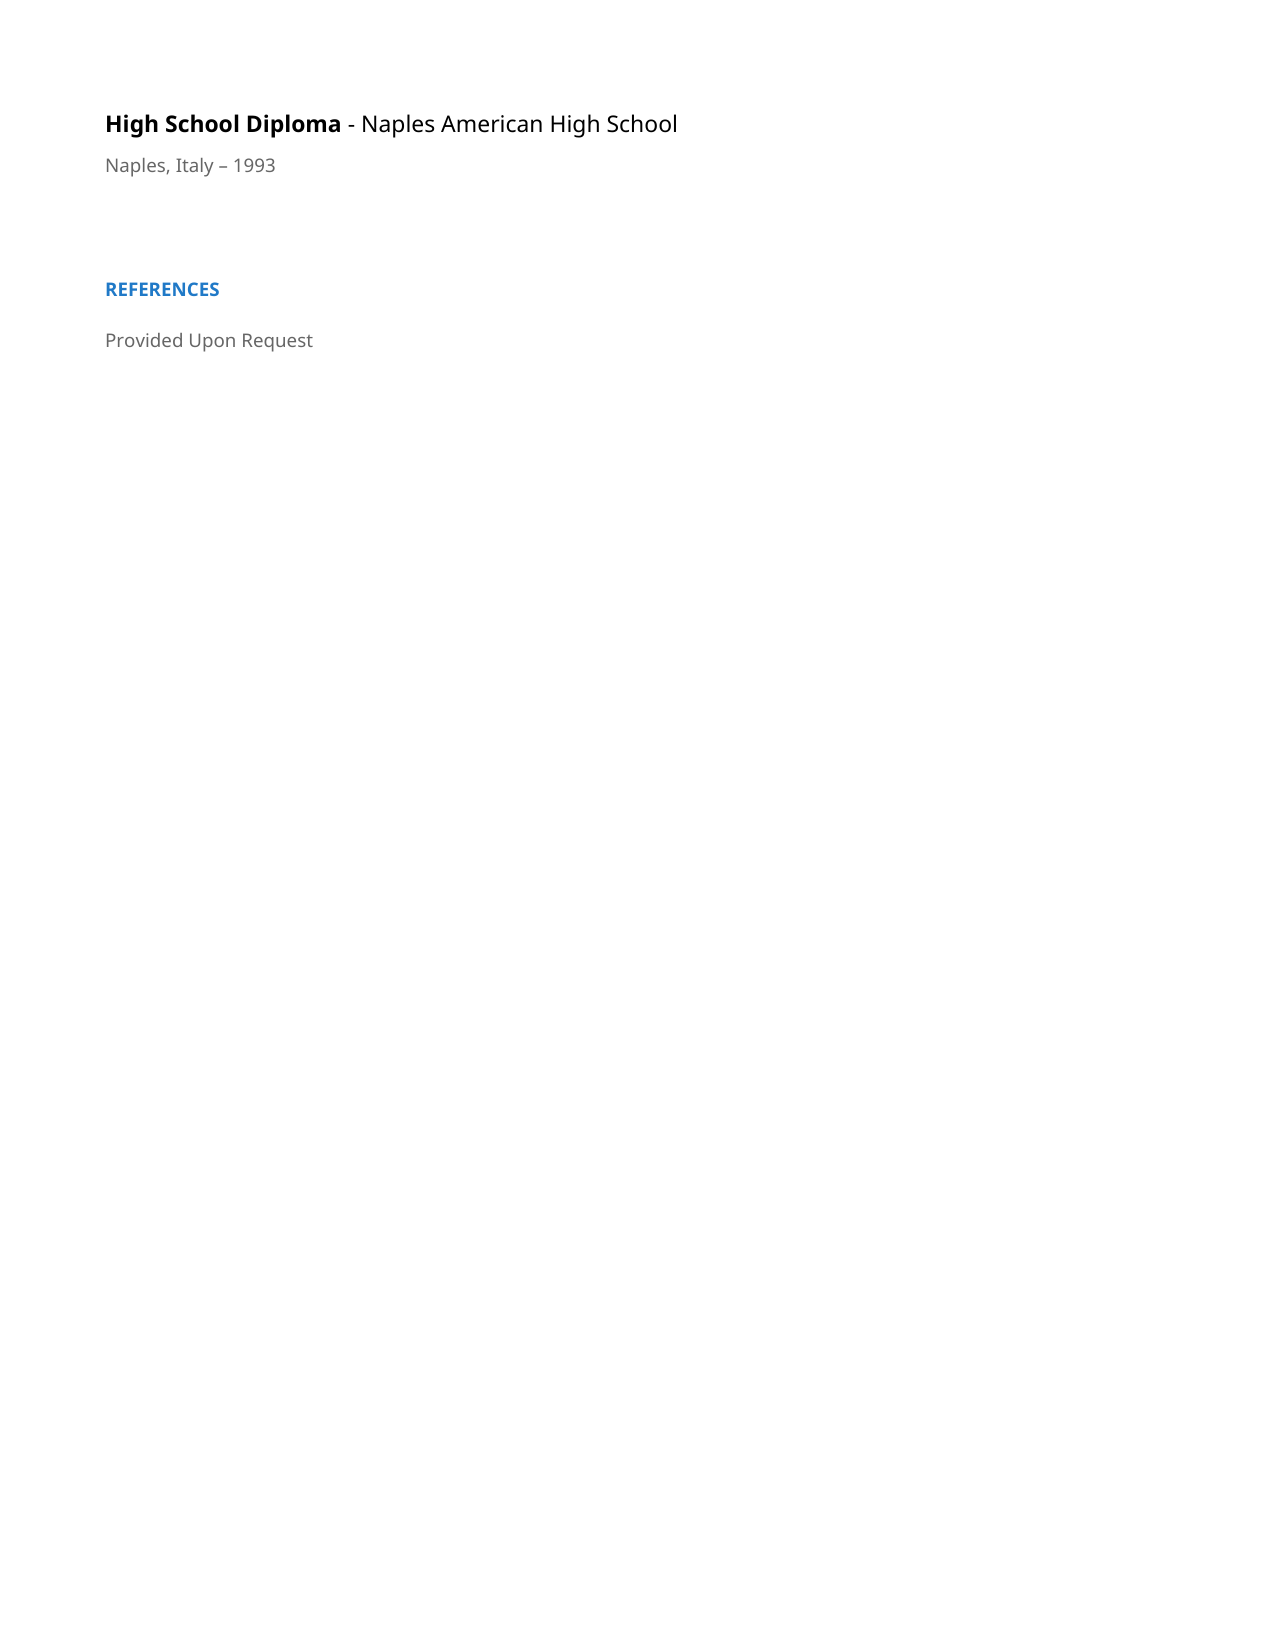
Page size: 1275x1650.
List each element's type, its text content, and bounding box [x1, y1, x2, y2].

table_cell SKILLS System administration and monitoring Python, Perl, shell scripting Public speaking, presentation planning Incident response setup and practice Agile methodologies (Certified Scrum Master) Linux Software development and design Database design and administration Process and product documentation Version Control Code testing and Continuous Integration Virtualization with a focus on VMWare Amazon cloud CERTIFICATIONS AWS Certified Cloud Practitioner (Reg #469454772) VMware Certified Professional - v4 and v5 (VCP #72212) Scrum Alliance Certified ScrumMaster (747082) DoD Collateral Secret and SCI Top Secret clearances. Lapsed. EXTERNAL ORGANIZATIONS Member in good standing, American Federation of Musicians (local #159) Historian, James Madison University Marching Royal Dukes Alumni band Alumni, Phi Mu Alpha Sinfonia [837, 60, 1181, 368]
table_cell EXPERIENCE Pure Storage, Mountain View, CA — Sr. Software Engineer 2014 - 2023 Systems administrator and programmer within Pure from pre-IPO to multi-billion dollar organization. Managed multiple site migrations through my tenure. Participated in and later managed a team responsible for internal infrastructure automation. Initially for the Flash Array business unit and later company-wide. Acting Manager of DevOps In addition to duties as a senior member of the team, served as the acting manager for my final half-year at Pure. Participated in product planning, requirements gathering, team +budgeting, compensation planning and reviews, managed projects, reported to exectiutive team Facilitated communication and planning between business units. Sr. DevOps Engineer Senior member of a team responsible for infrastructure related automation. Initial area of focus was array log reception and searching tools for developers and support. Created and led development on a self-service system (SPOG) to allow engineers to automatically provision virtual resources across VMware, multiple open-stack deployments and AWS. (Hybrid cloud interface) Assumed product ownership and lead development of a system to control package automation and deployment via decentralized puppet. This also included managing access controls on end systems, ownership and inventory tracking, as well as IP address management. Scale was approximately 10k active systems, 8m requests / 10gb a day. Deployment automation reduced related errors by a factor of 15. This included guiding changes in the puppet modules with approximately 50 active developer/contributors. Said system was used both for manual changes in a UI as well as automation via API. Implemented first regular SCRUM within Infrastructure Shared Services. Roles of scrum master and product owners were rotated through members of the team. Englab Initial infrastructure automation hire within Pure Storage. Moved from “hand curated” infrastructure to automated and monitored. Vastly improved testing uptimes. Proved to core development that VMware overcommit was usable with testing of virtualized storage arrays, representing a significant capital savings for the company. Grew from a “startup closet” to multiple-geographic datacenters and cloud installations, representing hundreds of physical systems and over 10k VMs. Managed initial cloud infrastructure in AWS. General system administration tasks ran the full gamut of startup through mature organizational needs: DNS, hardware diagnosis and migrations, datacenter design, linux and Pure Os, source control management, network design, monitoring, incident response, security, account controls, etc. Kovarus, Inc., San Ramon, CA - Senior Development Consultant 2013 – 2014 Professional Services consultant with a focus on automation. Primary team resource for development consulting and continuous integration projects. (DevOps) Tasks included SDLC products such as: Chef, Puppet, Jenkins, Cobbler, Kickstart, Runbook, Jira, etc. Responsibilities include pre-sales: Requirements gathering, calculate level of effort, and author statements of work. Additionally, author internal tools as required. Focusing on automation of repetitive tasks and standardizing proposal processes. Example: UCS as-built document generator. Clients: Macy’s, RMS, StubHub, Align technologies TSSLink, Inc., San Jose, CA - Program Director, Virtualization Solutions (Formerly: nPivot Professional Services) 2012 – 2013 Co-managed the Virtualization team as well as general consulting duties. Management duties included: Respond to RFPs, calculate level of effort, and author statements of work, coordinate resources and mentor personnel, direct interaction with VARs and customers as necessary. Handled escalations as necessary, including storage related issues. Provided consultation focusing on virtualization, automation, Linux, and programming technologies. Authored internal tools as required. Focusing on automation of repetitive tasks and standardizing proposal processes. Example: Automated level-of-effort calculation tool that sped proposal times, increased successful bids, improved bid accuracy and also increased revenue. Clients: Charles Schwab, One Legal, Intuit, Silicon Valley Bank, IAS, Service Source Crescendo Communications, San Jose, CA - Principal (independent consulting) 2011 – 2012 Independent consulting in VMware, virtualization, Linux, and datacenter automation. Published: VMware::vCloud on CPAN. A Perl SDK for vCloud Director Clients: 8x8, Kovarus CA Technologies, San Jose, CA - Senior Services Specialist (Formerly: 4Base Technology) 2010 – 2011 Lead of the “Automation and Integration” team on VMware and related virtualization technologies. Most engagements were single-person with interaction to technical staff through senior management. Focus included VMware Lab Manager & vCloud Director. Automation focused on Perl & PowerScript. Published: VMware::API::LabManager on CPAN. A comprehensive API module available for Lab Manager. Clients include a wide range of companies from startups to fortune 50 companies, including clients such as: eBay, Paypal, Iron Mountain, Blue Cross, WalMart, APS, Symantec/Verisign, LaFarge. FusionOne, Inc., Redwood City, CA – Senior Linux Engineer 2007 – 2010 Responsible for all customer and productions systems, maintenance of data center facilities, product installations, and general administration and troubleshooting. 12 million active users. Managed migration of 4.88 million users / 5 TB of data cross-country in 6 hour downtime window. Lead designer in refactoring existing architecture and bringing an organically-grown data center to carrier-grade and operationally capable status. Project managed a data-center move over 3-months concurrent with live production. Migrated from a mixed Solaris & RedHat 4 environment to a standardized CentOs 5 environment. Met a greater than 300% server growth rate with limited resources via virtualization technologies. Improved a 95% (estimated) annual uptime to "5 nines" (99.999%) Responsible for creating and implementing: inventory control systems, security protocols, backup systems, development systems, and input of design on future products. Earlier employment history can be reviewed at: http://www.linkedin.com/in/ppollard/ EDUCATION B.S. in Media Arts & Design - James Madison University Harrisonburg, Va - 1997 High School Diploma - Naples American High School Naples, Italy – 1993 REFERENCES Provided Upon Request [90, 60, 837, 368]
